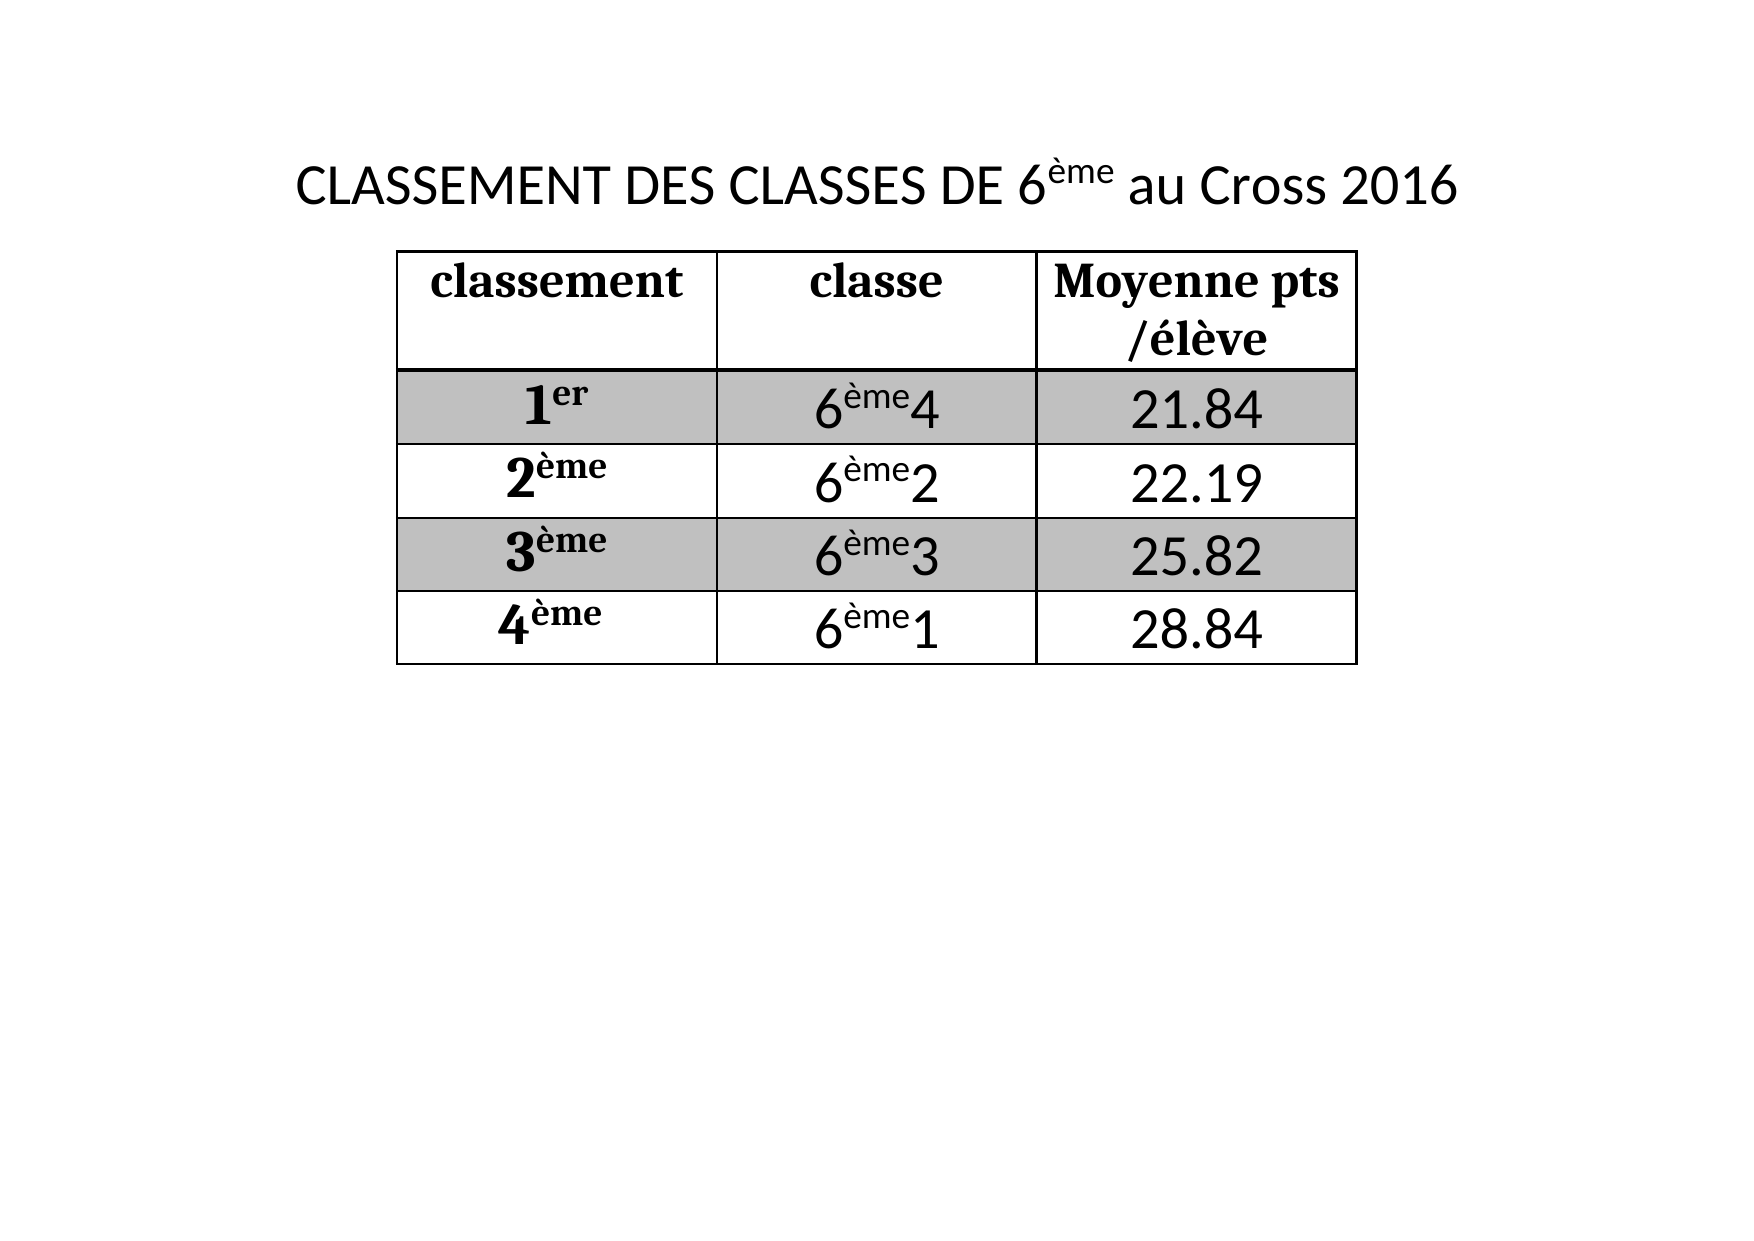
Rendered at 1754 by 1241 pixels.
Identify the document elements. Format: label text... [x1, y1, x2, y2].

table_header classement [398, 253, 716, 367]
table_cell 4ème [398, 592, 716, 663]
table_cell 28.84 [1038, 592, 1355, 663]
table_cell 6ème3 [718, 519, 1035, 590]
table_cell 6ème4 [718, 372, 1035, 443]
table_cell 2ème [398, 445, 716, 517]
table_cell 3ème [398, 519, 716, 590]
table_header classe [718, 253, 1035, 367]
table_cell 21.84 [1038, 372, 1355, 443]
table_cell 1er [398, 372, 716, 443]
table_cell 25.82 [1038, 519, 1355, 590]
table_cell 22.19 [1038, 445, 1355, 517]
table_header Moyenne pts /élève [1038, 253, 1355, 367]
table_cell 6ème2 [718, 445, 1035, 517]
text CLASSEMENT DES CLASSES DE 6ème au Cross 2016 [148, 148, 1606, 219]
table_cell 6ème1 [718, 592, 1035, 663]
